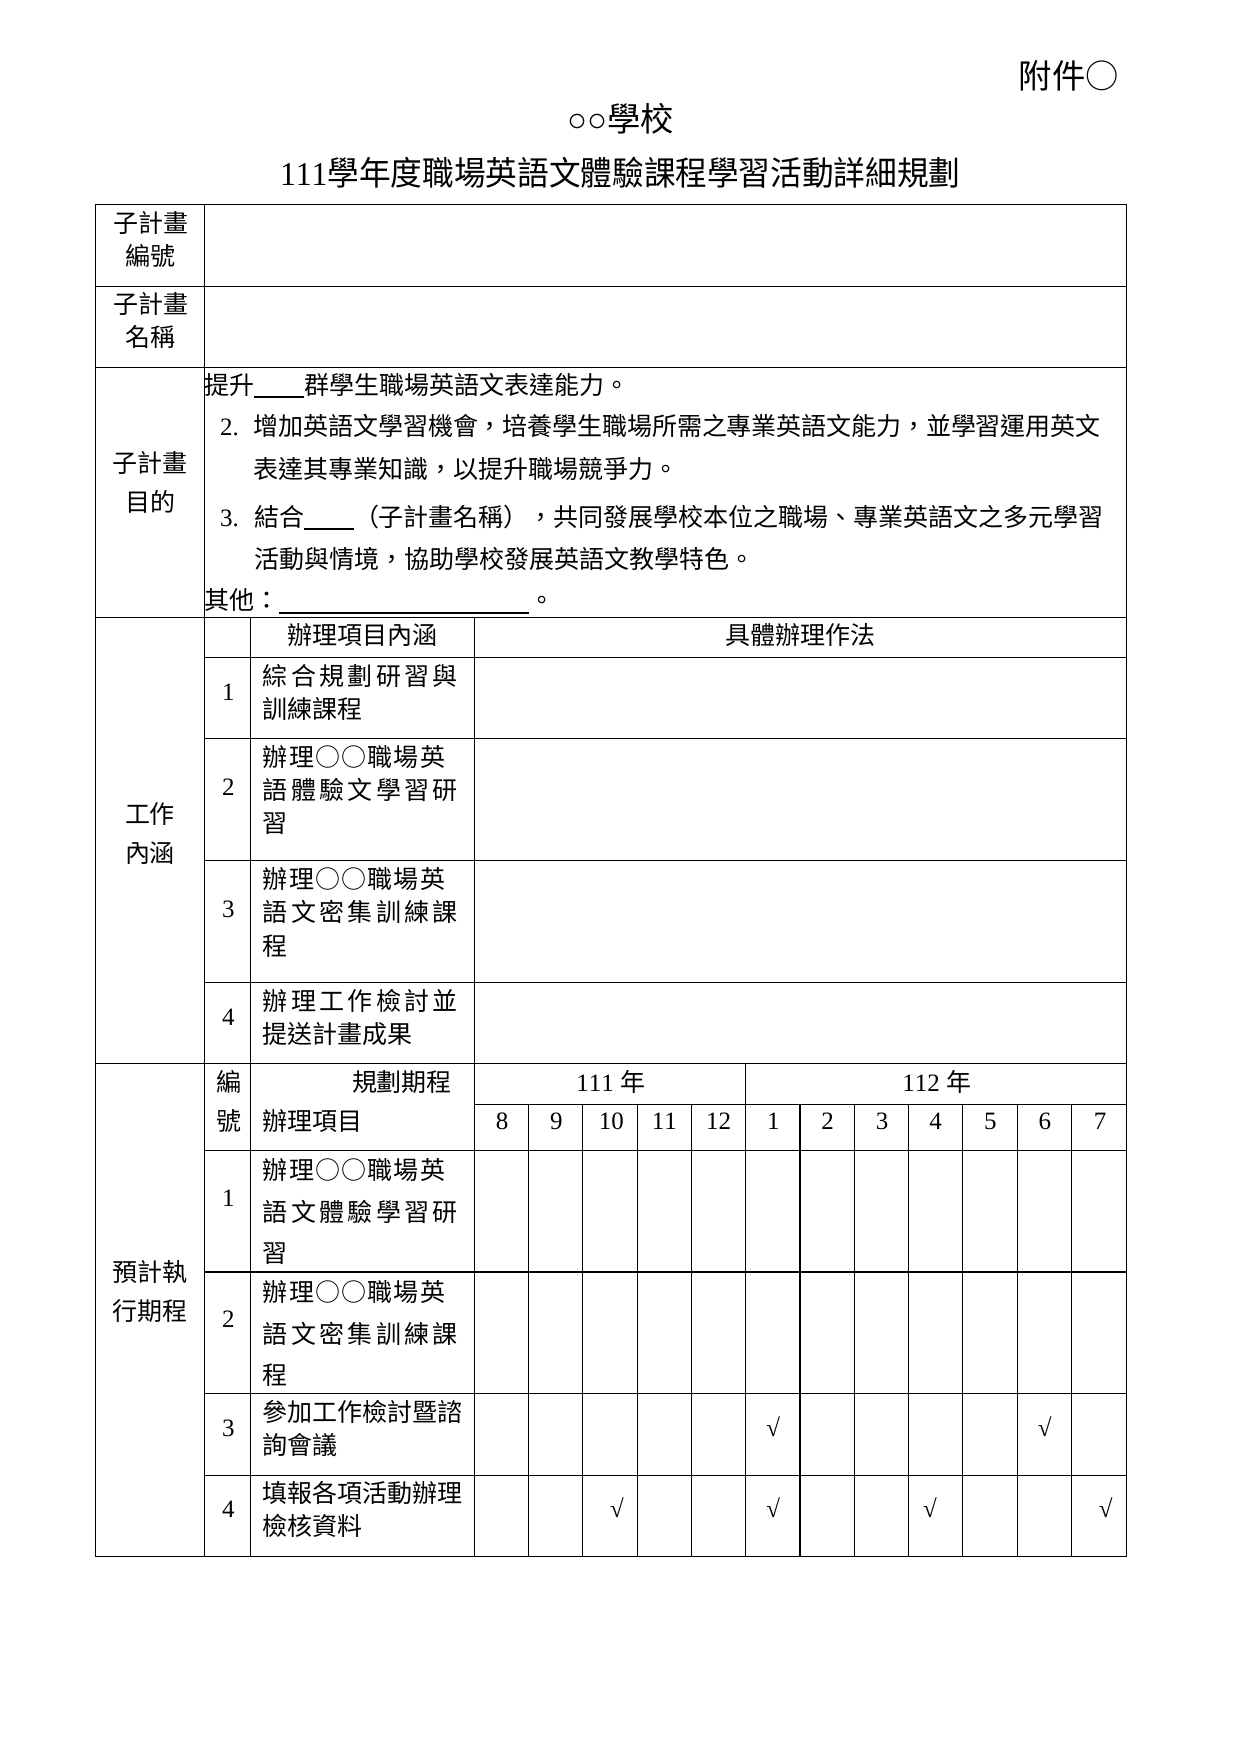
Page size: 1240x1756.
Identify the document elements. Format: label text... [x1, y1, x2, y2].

table_cell 2 [205, 1273, 250, 1393]
text 附件○ [1017, 55, 1121, 97]
table_cell 112 年 [746, 1064, 1126, 1104]
table_cell 5 [963, 1105, 1017, 1149]
table_cell 8 [475, 1105, 528, 1149]
table_cell [1018, 1273, 1071, 1393]
table_cell [1018, 1151, 1071, 1271]
table_cell [475, 1476, 528, 1556]
table_cell [692, 1476, 745, 1556]
table_cell 辦理工作檢討並提送計畫成果 [251, 983, 474, 1063]
table_cell [583, 1394, 637, 1474]
table_cell [801, 1394, 854, 1474]
table_cell [1072, 1273, 1126, 1393]
table_header [205, 205, 1126, 286]
table_cell 12 [692, 1105, 745, 1149]
table_cell 7 [1072, 1105, 1126, 1149]
table_cell √ [746, 1476, 799, 1556]
table_cell 辦理○○職場英語文體驗學習研習 [251, 1151, 474, 1271]
table_cell 1 [205, 1151, 250, 1271]
table_cell [692, 1151, 745, 1271]
table_cell √ [583, 1476, 637, 1556]
table_cell 3 [855, 1105, 908, 1149]
table_cell [909, 1273, 962, 1393]
table_cell [855, 1151, 908, 1271]
table_cell 規劃期程 辦理項目 [251, 1064, 474, 1149]
table_cell [638, 1151, 691, 1271]
table_cell [475, 1151, 528, 1271]
table_cell [909, 1151, 962, 1271]
table_cell 3 [205, 1394, 250, 1474]
table_cell 編號 [205, 1064, 250, 1149]
table_cell 工作內涵 [96, 618, 204, 1063]
table_cell 辦理○○職場英 語文密集訓練課程 [251, 861, 474, 982]
table_cell [475, 1394, 528, 1474]
table_cell 1 [205, 658, 250, 738]
table_cell [1072, 1151, 1126, 1271]
table_cell 4 [205, 983, 250, 1063]
table_cell [638, 1394, 691, 1474]
table_cell 參加工作檢討暨諮詢會議 [251, 1394, 474, 1474]
table_cell 9 [529, 1105, 582, 1149]
table_cell 2 [205, 739, 250, 860]
table_cell [801, 1273, 854, 1393]
table_cell √ [1072, 1476, 1126, 1556]
table_cell √ [909, 1476, 962, 1556]
table_cell [692, 1273, 745, 1393]
table_cell 預計執行期程 [96, 1064, 204, 1556]
table_cell 6 [1018, 1105, 1071, 1149]
table_cell √ [746, 1394, 799, 1474]
table_cell 4 [909, 1105, 962, 1149]
table_cell [801, 1151, 854, 1271]
table_cell [583, 1151, 637, 1271]
table_cell [475, 739, 1126, 860]
table_cell [205, 618, 250, 657]
table_cell [529, 1273, 582, 1393]
table_cell [963, 1476, 1017, 1556]
table_cell [475, 983, 1126, 1063]
table_cell [801, 1476, 854, 1556]
table_cell 10 [583, 1105, 637, 1149]
table_cell 辦理項目內涵 [251, 618, 474, 657]
table_cell [855, 1394, 908, 1474]
table_header 子計畫編號 [96, 205, 204, 286]
table_cell [475, 861, 1126, 982]
table_cell [1018, 1476, 1071, 1556]
table_cell 2 [801, 1105, 854, 1149]
table_cell [475, 1273, 528, 1393]
table_cell [583, 1273, 637, 1393]
table_cell [855, 1273, 908, 1393]
text ○○學校 [319, 97, 921, 139]
table_cell 提升 群學生職場英語文表達能力。 增加英語文學習機會，培養學生職場所需之專業英語文能力，並學習運用英文表達其專業知識，以提升職場競爭力。 結合 （子計畫名稱），共同發展學校本位之職場、專業英語文之多元學習活動與情境，協助學校發展英語文教學特色。 其他： 。 [205, 368, 1126, 617]
table_cell [963, 1394, 1017, 1474]
table_cell 具體辦理作法 [475, 618, 1126, 657]
table_cell 辦理○○職場英 語體驗文學習研習 [251, 739, 474, 860]
table_cell [963, 1273, 1017, 1393]
table_cell 4 [205, 1476, 250, 1556]
table_cell [963, 1151, 1017, 1271]
table_cell [692, 1394, 745, 1474]
table_cell 11 [638, 1105, 691, 1149]
table_cell [475, 658, 1126, 738]
table_cell 綜合規劃研習與訓練課程 [251, 658, 474, 738]
table_cell 111 年 [475, 1064, 745, 1104]
table_cell 子計畫目的 [96, 368, 204, 617]
table_cell [909, 1394, 962, 1474]
table_cell √ [1018, 1394, 1071, 1474]
table_cell [529, 1151, 582, 1271]
table_cell [529, 1476, 582, 1556]
table_cell [746, 1151, 799, 1271]
table_cell 子計畫名稱 [96, 287, 204, 367]
text 111學年度職場英語文體驗課程學習活動詳細規劃 [119, 147, 1121, 195]
table_cell [638, 1273, 691, 1393]
table_cell 辦理○○職場英語文密集訓練課程 [251, 1273, 474, 1393]
table_cell [529, 1394, 582, 1474]
table_cell 填報各項活動辦理檢核資料 [251, 1476, 474, 1556]
table_cell 1 [746, 1105, 799, 1149]
table_cell [746, 1273, 799, 1393]
table_cell 3 [205, 861, 250, 982]
table_cell [1072, 1394, 1126, 1474]
table_cell [205, 287, 1126, 367]
table_cell [855, 1476, 908, 1556]
table_cell [638, 1476, 691, 1556]
